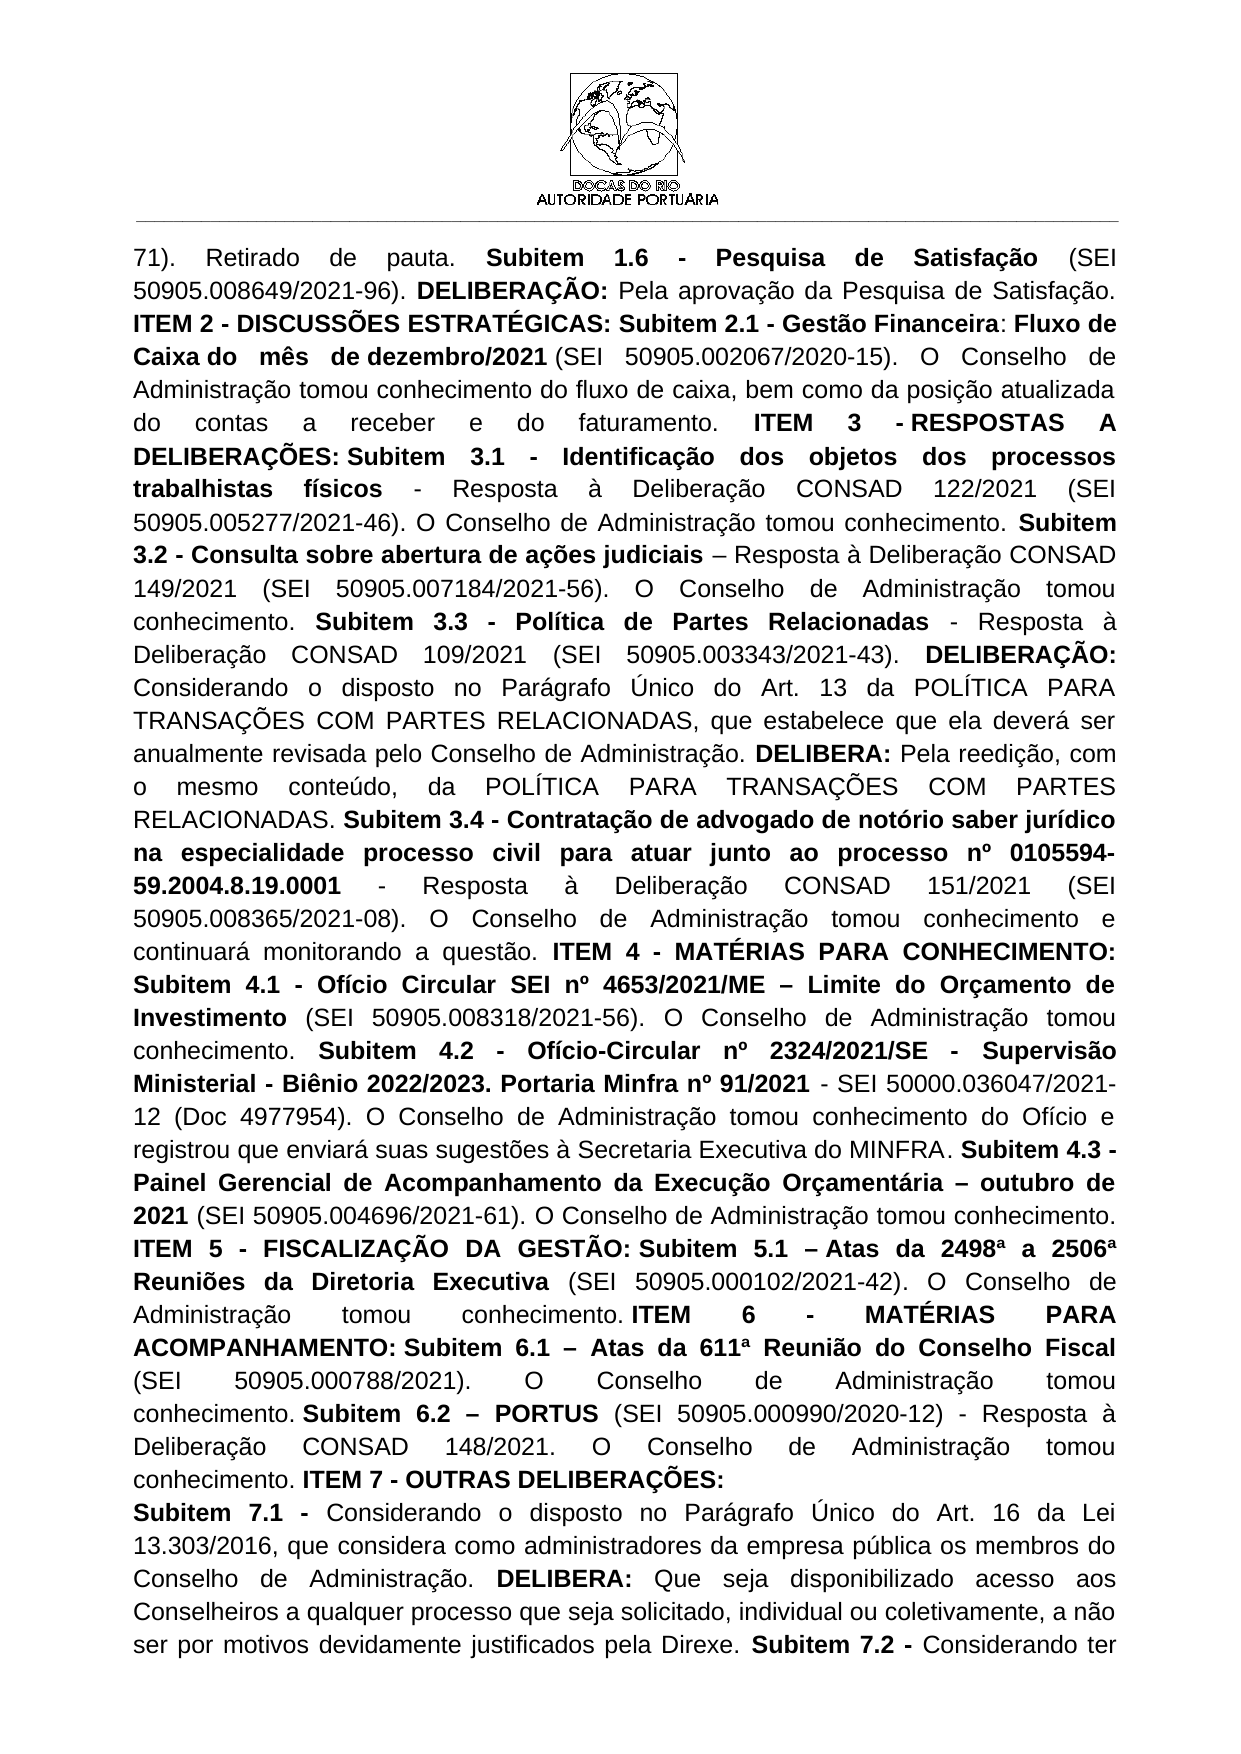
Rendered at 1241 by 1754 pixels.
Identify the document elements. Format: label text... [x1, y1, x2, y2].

text 71). Retirado de pauta. Subitem 1.6 - Pesquisa de Satisfação (SEI 50905.008649/2021-96). DELIBERAÇÃO: Pela aprovação da Pesquisa de Satisfação. ITEM 2 - DISCUSSÕES ESTRATÉGICAS: Subitem 2.1 - Gestão Financeira: Fluxo de Caixa do mês de dezembro/2021 (SEI 50905.002067/2020-15). O Conselho de Administração tomou conhecimento do fluxo de caixa, bem como da posição atualizada do contas a receber e do faturamento. ITEM 3 - RESPOSTAS A DELIBERAÇÕES: Subitem 3.1 - Identificação dos objetos dos processos trabalhistas físicos - Resposta à Deliberação CONSAD 122/2021 (SEI 50905.005277/2021-46). O Conselho de Administração tomou conhecimento. Subitem 3.2 - Consulta sobre abertura de ações judiciais – Resposta à Deliberação CONSAD 149/2021 (SEI 50905.007184/2021-56). O Conselho de Administração tomou conhecimento. Subitem 3.3 - Política de Partes Relacionadas - Resposta à Deliberação CONSAD 109/2021 (SEI 50905.003343/2021-43). DELIBERAÇÃO: Considerando o disposto no Parágrafo Único do Art. 13 da POLÍTICA PARA TRANSAÇÕES COM PARTES RELACIONADAS, que estabelece que ela deverá ser anualmente revisada pelo Conselho de Administração. DELIBERA: Pela reedição, com o mesmo conteúdo, da POLÍTICA PARA TRANSAÇÕES COM PARTES RELACIONADAS. Subitem 3.4 - Contratação de advogado de notório saber jurídico na especialidade processo civil para atuar junto ao processo nº 0105594-59.2004.8.19.0001 - Resposta à Deliberação CONSAD 151/2021 (SEI 50905.008365/2021-08). O Conselho de Administração tomou conhecimento e continuará monitorando a questão. ITEM 4 - MATÉRIAS PARA CONHECIMENTO: Subitem 4.1 - Ofício Circular SEI nº 4653/2021/ME – Limite do Orçamento de Investimento (SEI 50905.008318/2021-56). O Conselho de Administração tomou conhecimento. Subitem 4.2 - Ofício-Circular nº 2324/2021/SE - Supervisão Ministerial - Biênio 2022/2023. Portaria Minfra nº 91/2021 - SEI 50000.036047/2021-12 (Doc 4977954). O Conselho de Administração tomou conhecimento do Ofício e registrou que enviará suas sugestões à Secretaria Executiva do MINFRA. Subitem 4.3 - Painel Gerencial de Acompanhamento da Execução Orçamentária – outubro de 2021 (SEI 50905.004696/2021-61). O Conselho de Administração tomou conhecimento. ITEM 5 - FISCALIZAÇÃO DA GESTÃO: Subitem 5.1 – Atas da 2498ª a 2506ª Reuniões da Diretoria Executiva (SEI 50905.000102/2021-42). O Conselho de Administração tomou conhecimento. ITEM 6 - MATÉRIAS PARA ACOMPANHAMENTO: Subitem 6.1 – Atas da 611ª Reunião do Conselho Fiscal (SEI 50905.000788/2021). O Conselho de Administração tomou conhecimento. Subitem 6.2 – PORTUS (SEI 50905.000990/2020-12) - Resposta à Deliberação CONSAD 148/2021. O Conselho de Administração tomou conhecimento. ITEM 7 - OUTRAS DELIBERAÇÕES: [133, 243, 1117, 1494]
text Subitem 7.1 - Considerando o disposto no Parágrafo Único do Art. 16 da Lei 13.303/2016, que considera como administradores da empresa pública os membros do Conselho de Administração. DELIBERA: Que seja disponibilizado acesso aos Conselheiros a qualquer processo que seja solicitado, individual ou coletivamente, a não ser por motivos devidamente justificados pela Direxe. Subitem 7.2 - Considerando ter [133, 1498, 1117, 1659]
